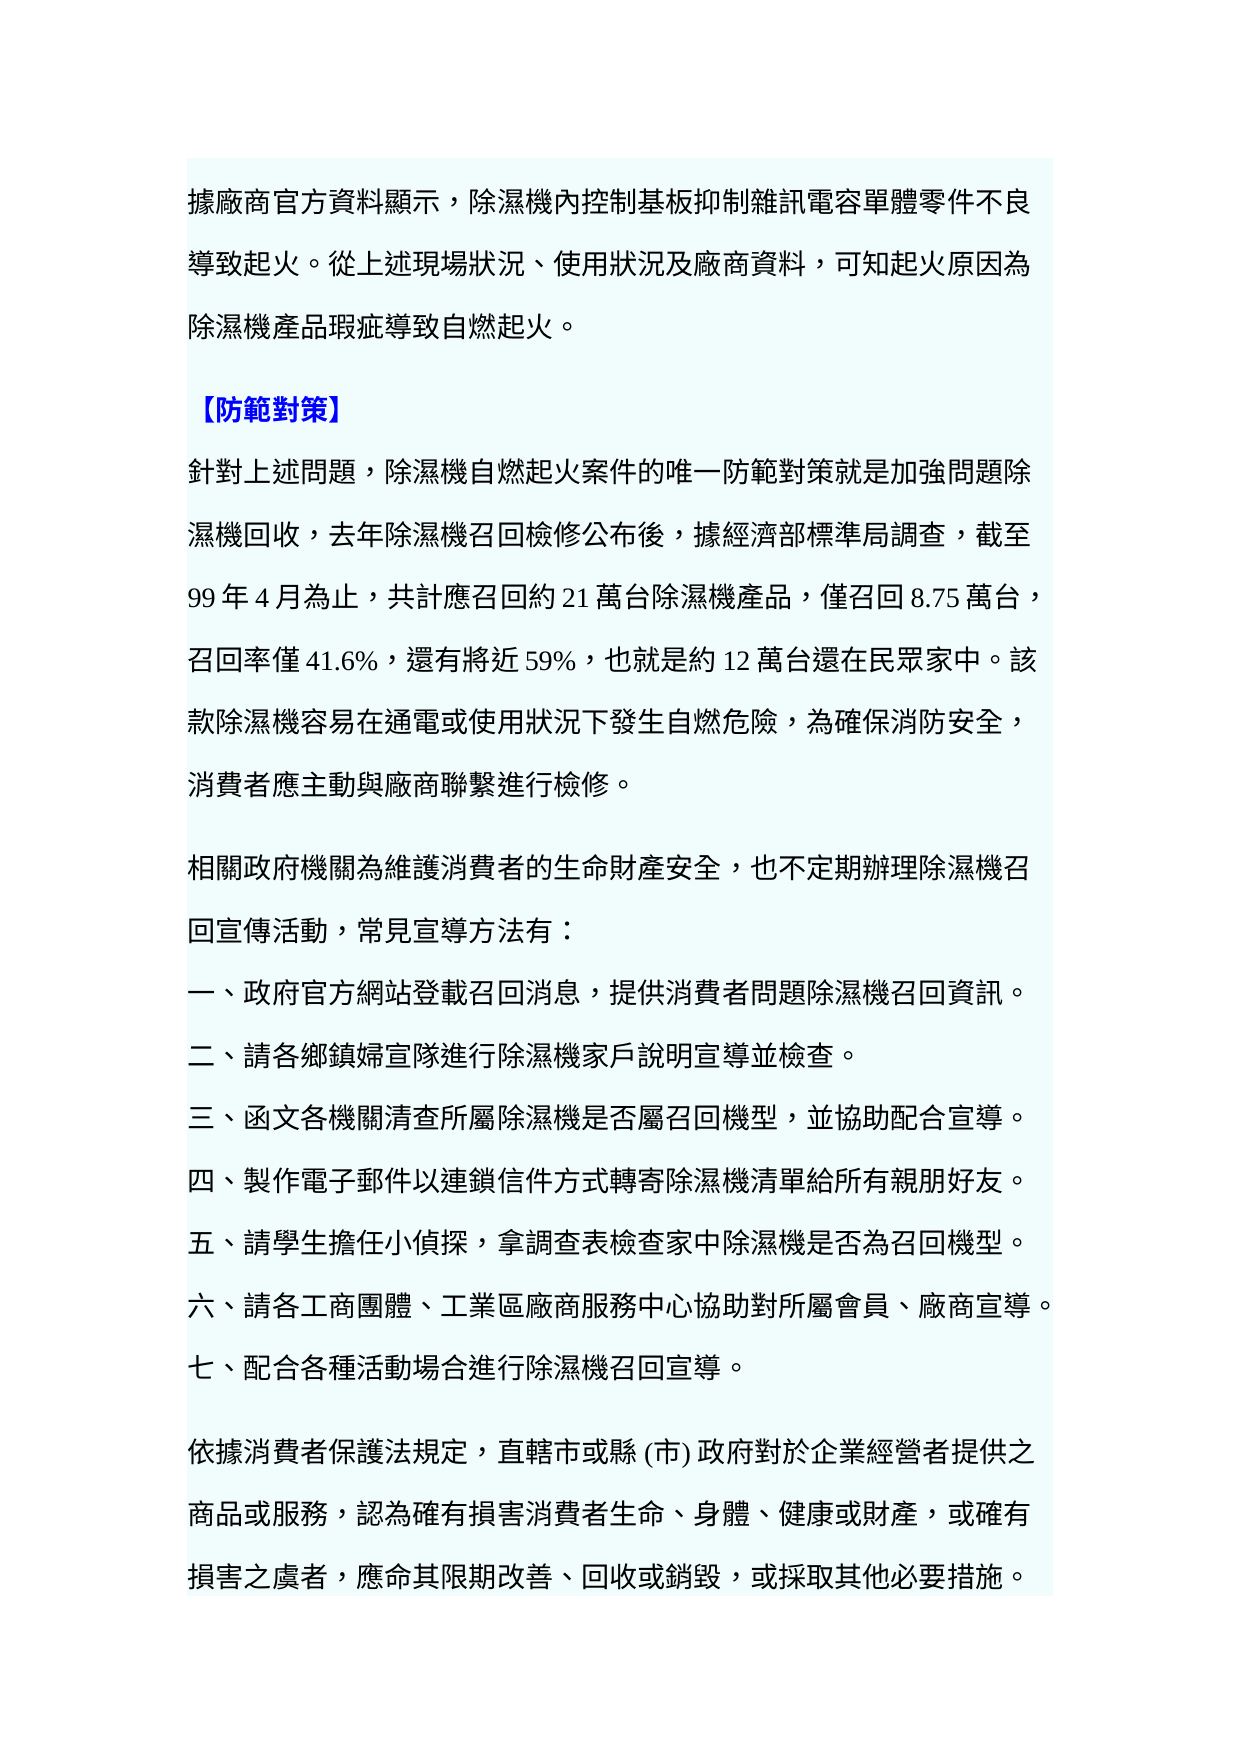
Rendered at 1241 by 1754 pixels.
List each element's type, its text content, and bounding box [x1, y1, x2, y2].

text 【防範對策】 針對上述問題，除濕機自燃起火案件的唯一防範對策就是加強問題除濕機回收，去年除濕機召回檢修公布後，據經濟部標準局調查，截至99年4月為止，共計應召回約21萬台除濕機產品，僅召回8.75萬台，召回率僅41.6%，還有將近59%，也就是約12萬台還在民眾家中。該款除濕機容易在通電或使用狀況下發生自燃危險，為確保消防安全，消費者應主動與廠商聯繫進行檢修。 [187, 367, 1053, 804]
text 依據消費者保護法規定，直轄市或縣 (市) 政府對於企業經營者提供之商品或服務，認為確有損害消費者生命、身體、健康或財產，或確有損害之虞者，應命其限期改善、回收或銷毀，或採取其他必要措施。 [187, 1408, 1053, 1596]
text 據廠商官方資料顯示，除濕機內控制基板抑制雜訊電容單體零件不良導致起火。從上述現場狀況、使用狀況及廠商資料，可知起火原因為除濕機產品瑕疵導致自燃起火。 [187, 158, 1053, 346]
text 相關政府機關為維護消費者的生命財產安全，也不定期辦理除濕機召回宣傳活動，常見宣導方法有： 一、政府官方網站登載召回消息，提供消費者問題除濕機召回資訊。 二、請各鄉鎮婦宣隊進行除濕機家戶說明宣導並檢查。 三、函文各機關清查所屬除濕機是否屬召回機型，並協助配合宣導。 四、製作電子郵件以連鎖信件方式轉寄除濕機清單給所有親朋好友。 五、請學生擔任小偵探，拿調查表檢查家中除濕機是否為召回機型。 六、請各工商團體、工業區廠商服務中心協助對所屬會員、廠商宣導。 七、配合各種活動場合進行除濕機召回宣導。 [187, 825, 1053, 1387]
